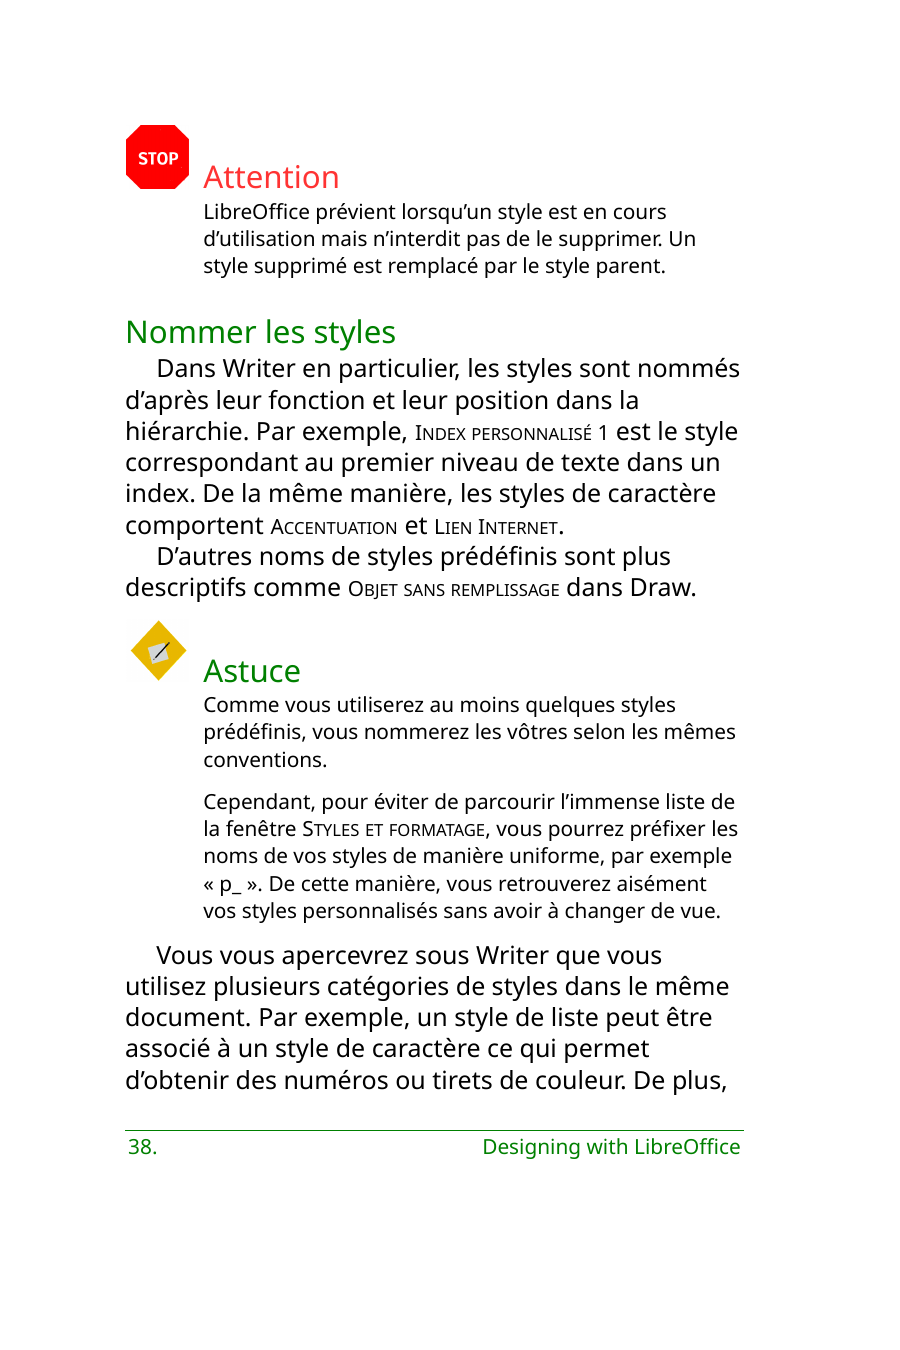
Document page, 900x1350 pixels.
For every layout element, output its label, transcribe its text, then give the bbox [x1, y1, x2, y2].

list Attention [125, 125, 744, 198]
text Cependant, pour éviter de parcourir l’immense liste de la fenêtre Styles et formatage, vous pourrez préfixer les noms de vos styles de manière uniforme, par exemple « p_ ». De cette manière, vous retrouverez aisément vos styles personnalisés sans avoir à changer de vue. [203, 788, 744, 923]
text LibreOffice prévient lorsqu’un style est en cours d’utilisation mais n’interdit pas de le supprimer. Un style supprimé est remplacé par le style parent. [203, 198, 744, 279]
subtitle Nommer les styles [125, 310, 744, 353]
text Vous vous apercevrez sous Writer que vous utilisez plusieurs catégories de styles dans le même document. Par exemple, un style de liste peut être associé à un style de caractère ce qui permet d’obtenir des numéros ou tirets de couleur. De plus, [125, 939, 744, 1095]
picture [126, 619, 189, 682]
text D’autres noms de styles prédéfinis sont plus descriptifs comme Objet sans remplissage dans Draw. [125, 540, 744, 603]
picture [126, 125, 189, 189]
list Astuce [125, 618, 744, 691]
text Dans Writer en particulier, les styles sont nommés d’après leur fonction et leur position dans la hiérarchie. Par exemple, Index personnalisé 1 est le style correspondant au premier niveau de texte dans un index. De la même manière, les styles de caractère comportent Accentuation et Lien Internet. [125, 353, 744, 540]
text Comme vous utiliserez au moins quelques styles prédéfinis, vous nommerez les vôtres selon les mêmes conventions. [203, 691, 744, 772]
